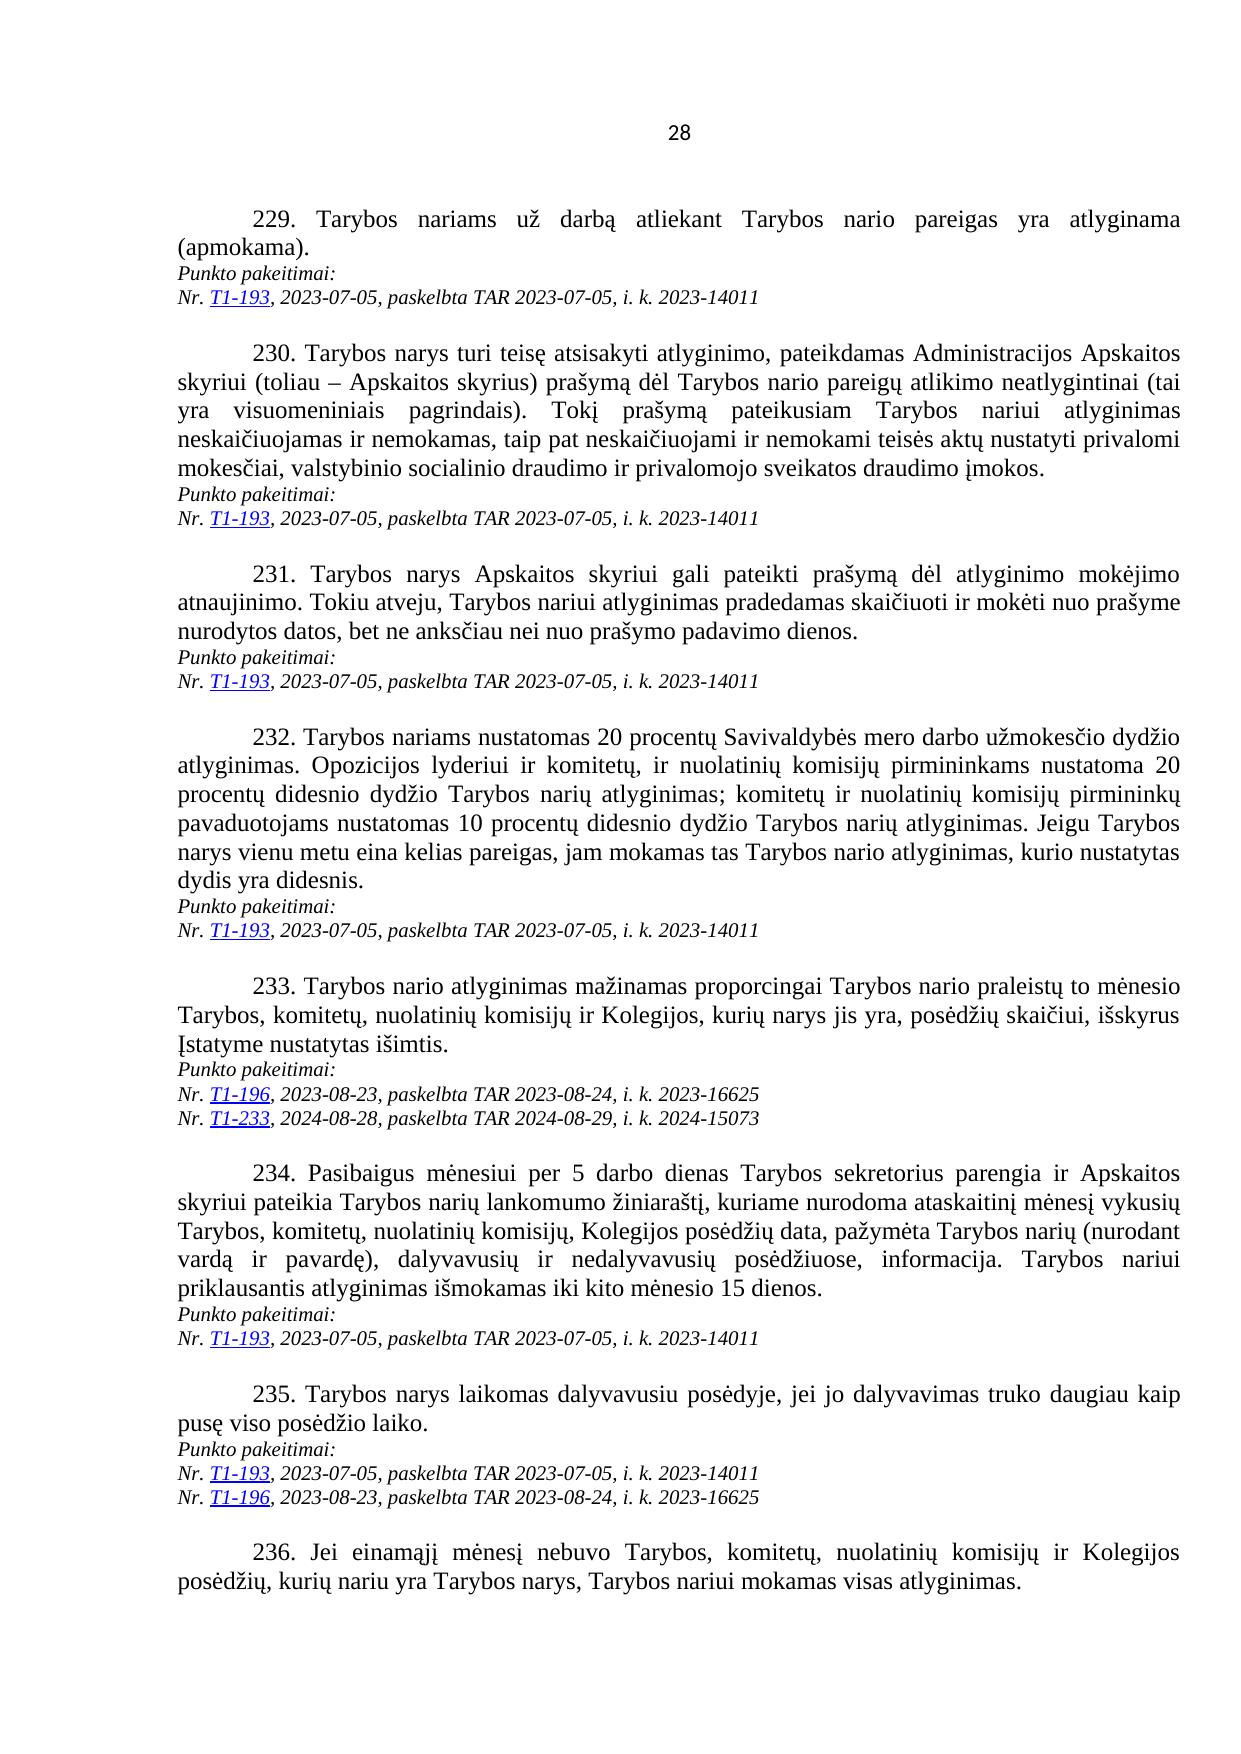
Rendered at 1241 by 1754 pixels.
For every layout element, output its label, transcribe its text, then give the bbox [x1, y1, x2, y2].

text 231. Tarybos narys Apskaitos skyriui gali pateikti prašymą dėl atlyginimo mokėjimo atnaujinimo. Tokiu atveju, Tarybos nariui atlyginimas pradedamas skaičiuoti ir mokėti nuo prašyme nurodytos datos, bet ne anksčiau nei nuo prašymo padavimo dienos. [177, 559, 1181, 645]
text Punkto pakeitimai: [177, 482, 1181, 506]
text 233. Tarybos nario atlyginimas mažinamas proporcingai Tarybos nario praleistų to mėnesio Tarybos, komitetų, nuolatinių komisijų ir Kolegijos, kurių narys jis yra, posėdžių skaičiui, išskyrus Įstatyme nustatytas išimtis. [177, 971, 1181, 1057]
text Punkto pakeitimai: [177, 894, 1181, 918]
text Nr. T1-196, 2023-08-23, paskelbta TAR 2023-08-24, i. k. 2023-16625 [177, 1081, 1181, 1106]
text Punkto pakeitimai: [177, 1057, 1181, 1081]
text 230. Tarybos narys turi teisę atsisakyti atlyginimo, pateikdamas Administracijos Apskaitos skyriui (toliau – Apskaitos skyrius) prašymą dėl Tarybos nario pareigų atlikimo neatlygintinai (tai yra visuomeniniais pagrindais). Tokį prašymą pateikusiam Tarybos nariui atlyginimas neskaičiuojamas ir nemokamas, taip pat neskaičiuojami ir nemokami teisės aktų nustatyti privalomi mokesčiai, valstybinio socialinio draudimo ir privalomojo sveikatos draudimo įmokos. [177, 338, 1181, 482]
text Nr. T1-233, 2024-08-28, paskelbta TAR 2024-08-29, i. k. 2024-15073 [177, 1106, 1181, 1129]
text Nr. T1-193, 2023-07-05, paskelbta TAR 2023-07-05, i. k. 2023-14011 [177, 506, 1181, 530]
text Nr. T1-193, 2023-07-05, paskelbta TAR 2023-07-05, i. k. 2023-14011 [177, 1326, 1181, 1350]
text Punkto pakeitimai: [177, 1302, 1181, 1326]
text Nr. T1-193, 2023-07-05, paskelbta TAR 2023-07-05, i. k. 2023-14011 [177, 669, 1181, 693]
text Nr. T1-193, 2023-07-05, paskelbta TAR 2023-07-05, i. k. 2023-14011 [177, 285, 1181, 309]
text 234. Pasibaigus mėnesiui per 5 darbo dienas Tarybos sekretorius parengia ir Apskaitos skyriui pateikia Tarybos narių lankomumo žiniaraštį, kuriame nurodoma ataskaitinį mėnesį vykusių Tarybos, komitetų, nuolatinių komisijų, Kolegijos posėdžių data, pažymėta Tarybos narių (nurodant vardą ir pavardę), dalyvavusių ir nedalyvavusių posėdžiuose, informacija. Tarybos nariui priklausantis atlyginimas išmokamas iki kito mėnesio 15 dienos. [177, 1158, 1181, 1302]
text Punkto pakeitimai: [177, 645, 1181, 669]
text 235. Tarybos narys laikomas dalyvavusiu posėdyje, jei jo dalyvavimas truko daugiau kaip pusę viso posėdžio laiko. [177, 1379, 1181, 1436]
text 232. Tarybos nariams nustatomas 20 procentų Savivaldybės mero darbo užmokesčio dydžio atlyginimas. Opozicijos lyderiui ir komitetų, ir nuolatinių komisijų pirmininkams nustatoma 20 procentų didesnio dydžio Tarybos narių atlyginimas; komitetų ir nuolatinių komisijų pirmininkų pavaduotojams nustatomas 10 procentų didesnio dydžio Tarybos narių atlyginimas. Jeigu Tarybos narys vienu metu eina kelias pareigas, jam mokamas tas Tarybos nario atlyginimas, kurio nustatytas dydis yra didesnis. [177, 722, 1181, 894]
text Punkto pakeitimai: [177, 1436, 1181, 1461]
text Nr. T1-196, 2023-08-23, paskelbta TAR 2023-08-24, i. k. 2023-16625 [177, 1484, 1181, 1509]
text Nr. T1-193, 2023-07-05, paskelbta TAR 2023-07-05, i. k. 2023-14011 [177, 918, 1181, 942]
text 229. Tarybos nariams už darbą atliekant Tarybos nario pareigas yra atlyginama (apmokama). [177, 204, 1181, 261]
text 236. Jei einamąjį mėnesį nebuvo Tarybos, komitetų, nuolatinių komisijų ir Kolegijos posėdžių, kurių nariu yra Tarybos narys, Tarybos nariui mokamas visas atlyginimas. [177, 1537, 1181, 1595]
text Nr. T1-193, 2023-07-05, paskelbta TAR 2023-07-05, i. k. 2023-14011 [177, 1461, 1181, 1484]
text Punkto pakeitimai: [177, 261, 1181, 285]
